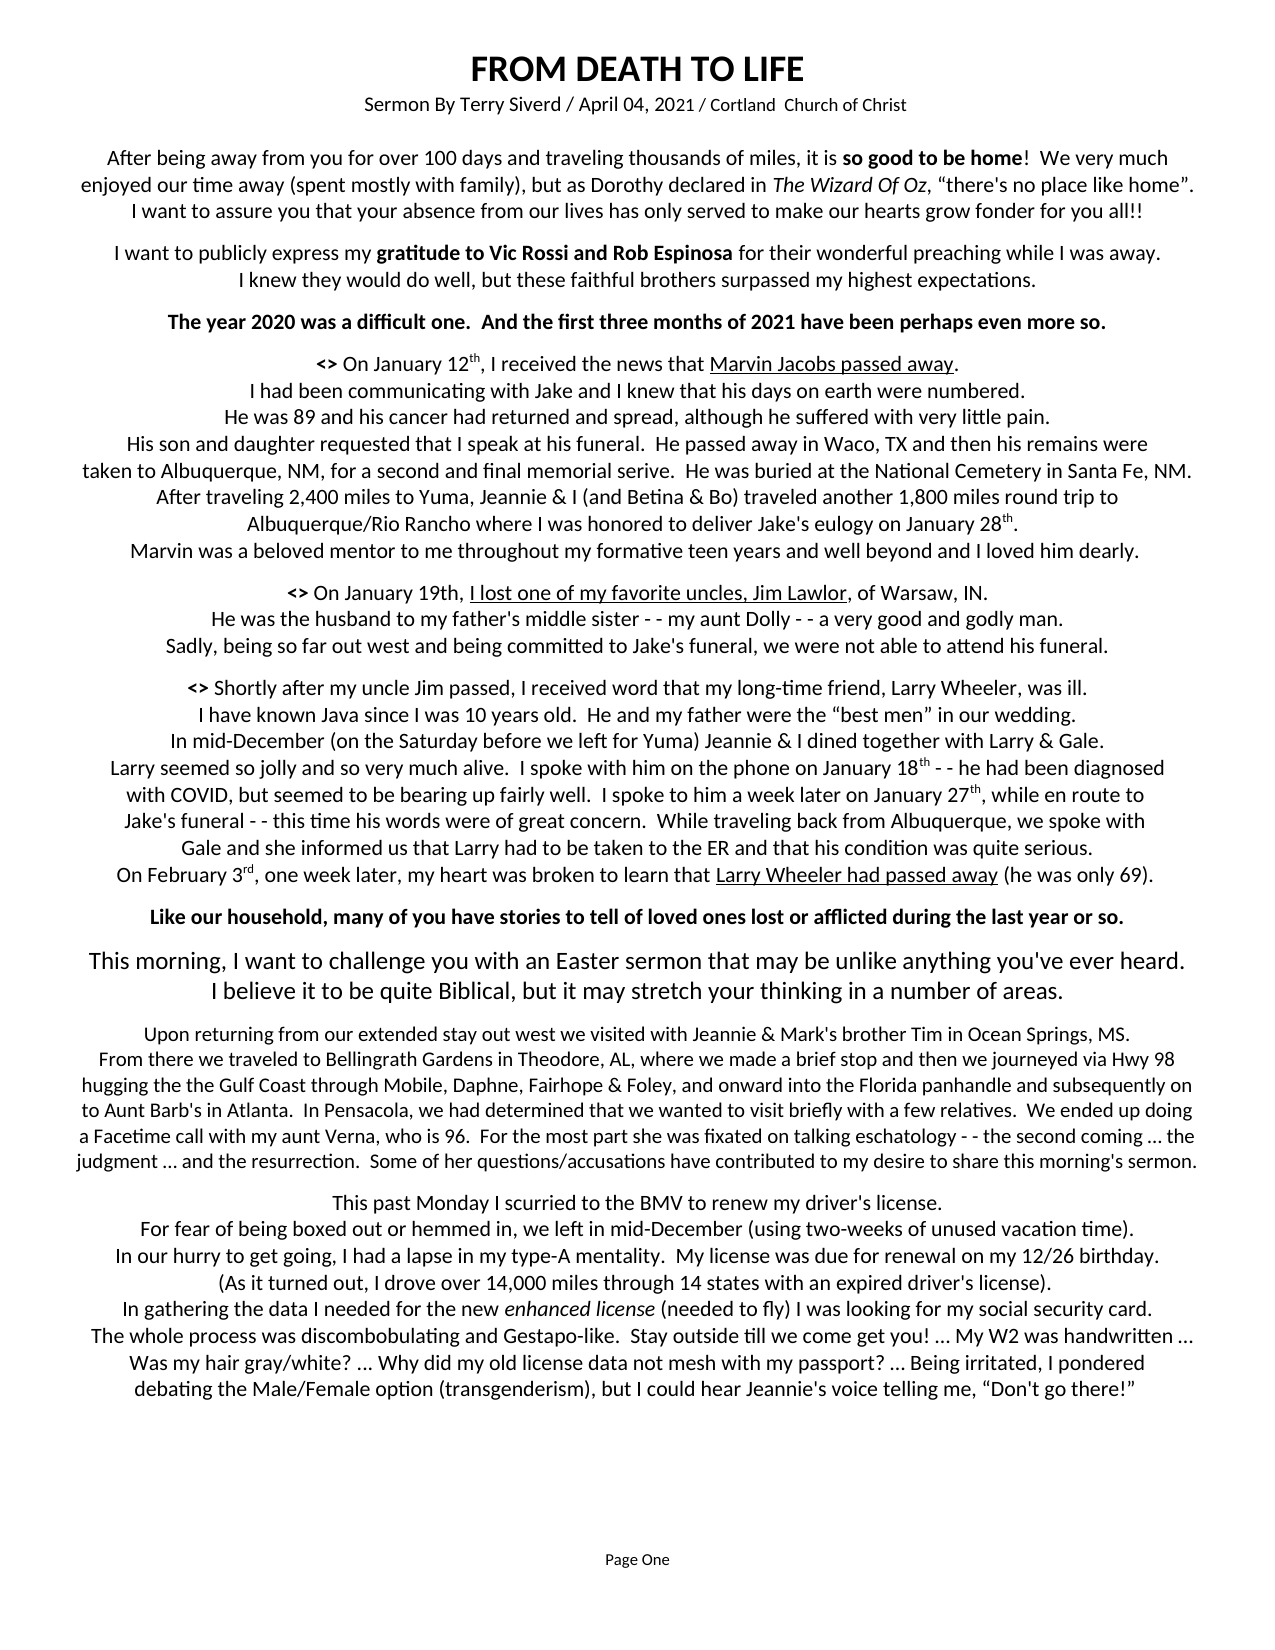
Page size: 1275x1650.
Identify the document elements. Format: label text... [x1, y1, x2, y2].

text I have known Java since I was 10 years old. He and my father were the “best men” in our wedding. [75, 701, 1200, 727]
text <> On January 19th, I lost one of my favorite uncles, Jim Lawlor, of Warsaw, IN. [75, 579, 1200, 606]
text Upon returning from our extended stay out west we visited with Jeannie & Mark's brother Tim in Ocean Springs, MS. [75, 1021, 1200, 1047]
text I had been communicating with Jake and I knew that his days on earth were numbered. [75, 377, 1200, 403]
text Albuquerque/Rio Rancho where I was honored to deliver Jake's eulogy on January 28th. [75, 510, 1200, 537]
text For fear of being boxed out or hemmed in, we left in mid-December (using two-weeks of unused vacation time). [75, 1216, 1200, 1242]
title FROM DEATH TO LIFE [75, 45, 1200, 91]
text He was 89 and his cancer had returned and spread, although he suffered with very little pain. [75, 403, 1200, 430]
text Marvin was a beloved mentor to me throughout my formative teen years and well beyond and I loved him dearly. [75, 537, 1200, 563]
text debating the Male/Female option (transgenderism), but I could hear Jeannie's voice telling me, “Don't go there!” [75, 1376, 1200, 1402]
text Larry seemed so jolly and so very much alive. I spoke with him on the phone on January 18th - - he had been diagnosed [75, 754, 1200, 781]
text I want to publicly express my gratitude to Vic Rossi and Rob Espinosa for their wonderful preaching while I was away. [75, 239, 1200, 266]
text In our hurry to get going, I had a lapse in my type-A mentality. My license was due for renewal on my 12/26 birthday. [75, 1242, 1200, 1269]
text On February 3rd, one week later, my heart was broken to learn that Larry Wheeler had passed away (he was only 69). [75, 861, 1200, 887]
text <> On January 12th, I received the news that Marvin Jacobs passed away. [75, 350, 1200, 377]
text In mid-December (on the Saturday before we left for Yuma) Jeannie & I dined together with Larry & Gale. [75, 727, 1200, 754]
text I want to assure you that your absence from our lives has only served to make our hearts grow fonder for you all!! [75, 198, 1200, 224]
text <> Shortly after my uncle Jim passed, I received word that my long-time friend, Larry Wheeler, was ill. [75, 674, 1200, 701]
text (As it turned out, I drove over 14,000 miles through 14 states with an expired driver's license). [75, 1269, 1200, 1296]
text Jake's funeral - - this time his words were of great concern. While traveling back from Albuquerque, we spoke with [75, 807, 1200, 834]
text Like our household, many of you have stories to tell of loved ones lost or afflicted during the last year or so. [75, 903, 1200, 929]
text After traveling 2,400 miles to Yuma, Jeannie & I (and Betina & Bo) traveled another 1,800 miles round trip to [75, 483, 1200, 510]
text Sadly, being so far out west and being committed to Jake's funeral, we were not able to attend his funeral. [75, 632, 1200, 659]
text I believe it to be quite Biblical, but it may stretch your thinking in a number of areas. [75, 975, 1200, 1006]
text This past Monday I scurried to the BMV to renew my driver's license. [75, 1189, 1200, 1216]
text From there we traveled to Bellingrath Gardens in Theodore, AL, where we made a brief stop and then we journeyed via Hwy 98 hugging the the Gulf Coast through Mobile, Daphne, Fairhope & Foley, and onward into the Florida panhandle and subsequently on to Aunt Barb's in Atlanta. In Pensacola, we had determined that we wanted to visit briefly with a few relatives. We ended up doing a Facetime call with my aunt Verna, who is 96. For the most part she was fixated on talking eschatology - - the second coming … the judgment … and the resurrection. Some of her questions/accusations have contributed to my desire to share this morning's sermon. [75, 1047, 1200, 1174]
text Page One [75, 1550, 1200, 1570]
text He was the husband to my father's middle sister - - my aunt Dolly - - a very good and godly man. [75, 606, 1200, 632]
text In gathering the data I needed for the new enhanced license (needed to fly) I was looking for my social security card. [75, 1296, 1200, 1322]
text This morning, I want to challenge you with an Easter sermon that may be unlike anything you've ever heard. [75, 945, 1200, 975]
text After being away from you for over 100 days and traveling thousands of miles, it is so good to be home! We very much enjoyed our time away (spent mostly with family), but as Dorothy declared in The Wizard Of Oz, “there's no place like home”. [75, 144, 1200, 198]
text The year 2020 was a difficult one. And the first three months of 2021 have been perhaps even more so. [75, 308, 1200, 335]
text with COVID, but seemed to be bearing up fairly well. I spoke to him a week later on January 27th, while en route to [75, 781, 1200, 807]
text I knew they would do well, but these faithful brothers surpassed my highest expectations. [75, 266, 1200, 293]
title Sermon By Terry Siverd / April 04, 2021 / Cortland Church of Christ [75, 91, 1200, 116]
text taken to Albuquerque, NM, for a second and final memorial serive. He was buried at the National Cemetery in Santa Fe, NM. [75, 457, 1200, 483]
text The whole process was discombobulating and Gestapo-like. Stay outside till we come get you! … My W2 was handwritten … Was my hair gray/white? ... Why did my old license data not mesh with my passport? … Being irritated, I pondered [75, 1322, 1200, 1376]
text Gale and she informed us that Larry had to be taken to the ER and that his condition was quite serious. [75, 834, 1200, 861]
text His son and daughter requested that I speak at his funeral. He passed away in Waco, TX and then his remains were [75, 430, 1200, 457]
